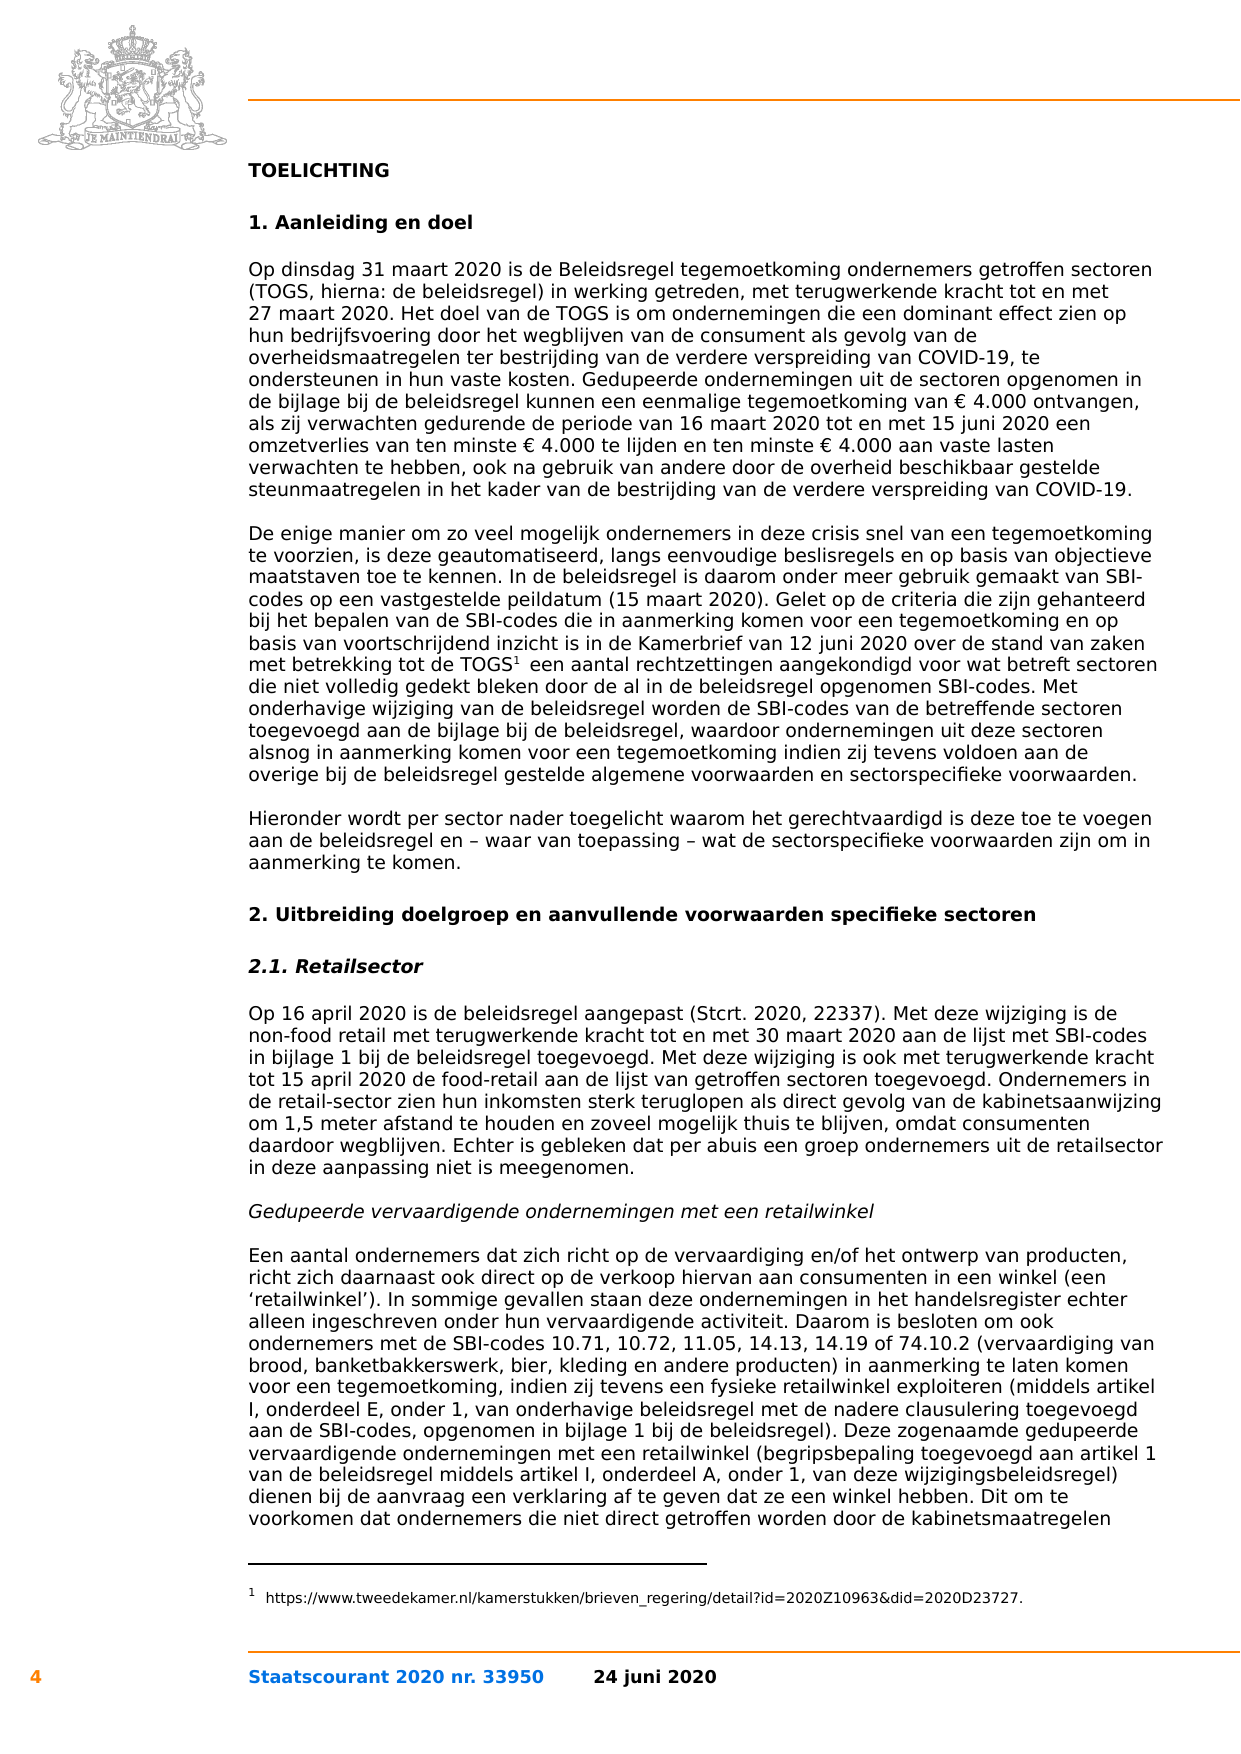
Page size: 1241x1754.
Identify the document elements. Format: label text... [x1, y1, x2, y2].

subtitle 2.1. Retailsector [248, 956, 1163, 978]
text Een aantal ondernemers dat zich richt op de vervaardiging en/of het ontwerp van producten, richt zich daarnaast ook direct op de verkoop hiervan aan consumenten in een winkel (een ‘retailwinkel’). In sommige gevallen staan deze ondernemingen in het handelsregister echter alleen ingeschreven onder hun vervaardigende activiteit. Daarom is besloten om ook ondernemers met de SBI-codes 10.71, 10.72, 11.05, 14.13, 14.19 of 74.10.2 (vervaardiging van brood, banketbakkerswerk, bier, kleding en andere producten) in aanmerking te laten komen voor een tegemoetkoming, indien zij tevens een fysieke retailwinkel exploiteren (middels artikel I, onderdeel E, onder 1, van onderhavige beleidsregel met de nadere clausulering toegevoegd aan de SBI-codes, opgenomen in bijlage 1 bij de beleidsregel). Deze zogenaamde gedupeerde vervaardigende ondernemingen met een retailwinkel (begripsbepaling toegevoegd aan artikel 1 van de beleidsregel middels artikel I, onderdeel A, onder 1, van deze wijzigingsbeleidsregel) dienen bij de aanvraag een verklaring af te geven dat ze een winkel hebben. Dit om te voorkomen dat ondernemers die niet direct getroffen worden door de kabinetsmaatregelen [248, 1244, 1163, 1530]
picture [38, 25, 227, 150]
subtitle TOELICHTING [248, 160, 1163, 182]
text https://www.tweedekamer.nl/kamerstukken/brieven_regering/detail?id=2020Z10963&did=2020D23727. [248, 1586, 1163, 1608]
text Op 16 april 2020 is de beleidsregel aangepast (Stcrt. 2020, 22337). Met deze wijziging is de non-food retail met terugwerkende kracht tot en met 30 maart 2020 aan de lijst met SBI-codes in bijlage 1 bij de beleidsregel toegevoegd. Met deze wijziging is ook met terugwerkende kracht tot 15 april 2020 de food-retail aan de lijst van getroffen sectoren toegevoegd. Ondernemers in de retail-sector zien hun inkomsten sterk teruglopen als direct gevolg van de kabinetsaanwijzing om 1,5 meter afstand te houden en zoveel mogelijk thuis te blijven, omdat consumenten daardoor wegblijven. Echter is gebleken dat per abuis een groep ondernemers uit de retailsector in deze aanpassing niet is meegenomen. [248, 1003, 1163, 1179]
text Hieronder wordt per sector nader toegelicht waarom het gerechtvaardigd is deze toe te voegen aan de beleidsregel en – waar van toepassing – wat de sectorspecifieke voorwaarden zijn om in aanmerking te komen. [248, 808, 1163, 874]
text De enige manier om zo veel mogelijk ondernemers in deze crisis snel van een tegemoetkoming te voorzien, is deze geautomatiseerd, langs eenvoudige beslisregels en op basis van objectieve maatstaven toe te kennen. In de beleidsregel is daarom onder meer gebruik gemaakt van SBI-codes op een vastgestelde peildatum (15 maart 2020). Gelet op de criteria die zijn gehanteerd bij het bepalen van de SBI-codes die in aanmerking komen voor een tegemoetkoming en op basis van voortschrijdend inzicht is in de Kamerbrief van 12 juni 2020 over de stand van zaken met betrekking tot de TOGS een aantal rechtzettingen aangekondigd voor wat betreft sectoren die niet volledig gedekt bleken door de al in de beleidsregel opgenomen SBI-codes. Met onderhavige wijziging van de beleidsregel worden de SBI-codes van de betreffende sectoren toegevoegd aan de bijlage bij de beleidsregel, waardoor ondernemingen uit deze sectoren alsnog in aanmerking komen voor een tegemoetkoming indien zij tevens voldoen aan de overige bij de beleidsregel gestelde algemene voorwaarden en sectorspecifieke voorwaarden. [248, 522, 1163, 786]
subtitle Gedupeerde vervaardigende ondernemingen met een retailwinkel [248, 1201, 1163, 1223]
text Op dinsdag 31 maart 2020 is de Beleidsregel tegemoetkoming ondernemers getroffen sectoren (TOGS, hierna: de beleidsregel) in werking getreden, met terugwerkende kracht tot en met 27 maart 2020. Het doel van de TOGS is om ondernemingen die een dominant effect zien op hun bedrijfsvoering door het wegblijven van de consument als gevolg van de overheidsmaatregelen ter bestrijding van de verdere verspreiding van COVID-19, te ondersteunen in hun vaste kosten. Gedupeerde ondernemingen uit de sectoren opgenomen in de bijlage bij de beleidsregel kunnen een eenmalige tegemoetkoming van € 4.000 ontvangen, als zij verwachten gedurende de periode van 16 maart 2020 tot en met 15 juni 2020 een omzetverlies van ten minste € 4.000 te lijden en ten minste € 4.000 aan vaste lasten verwachten te hebben, ook na gebruik van andere door de overheid beschikbaar gestelde steunmaatregelen in het kader van de bestrijding van de verdere verspreiding van COVID-19. [248, 259, 1163, 501]
subtitle 2. Uitbreiding doelgroep en aanvullende voorwaarden specifieke sectoren [248, 904, 1163, 926]
subtitle 1. Aanleiding en doel [248, 212, 1163, 234]
